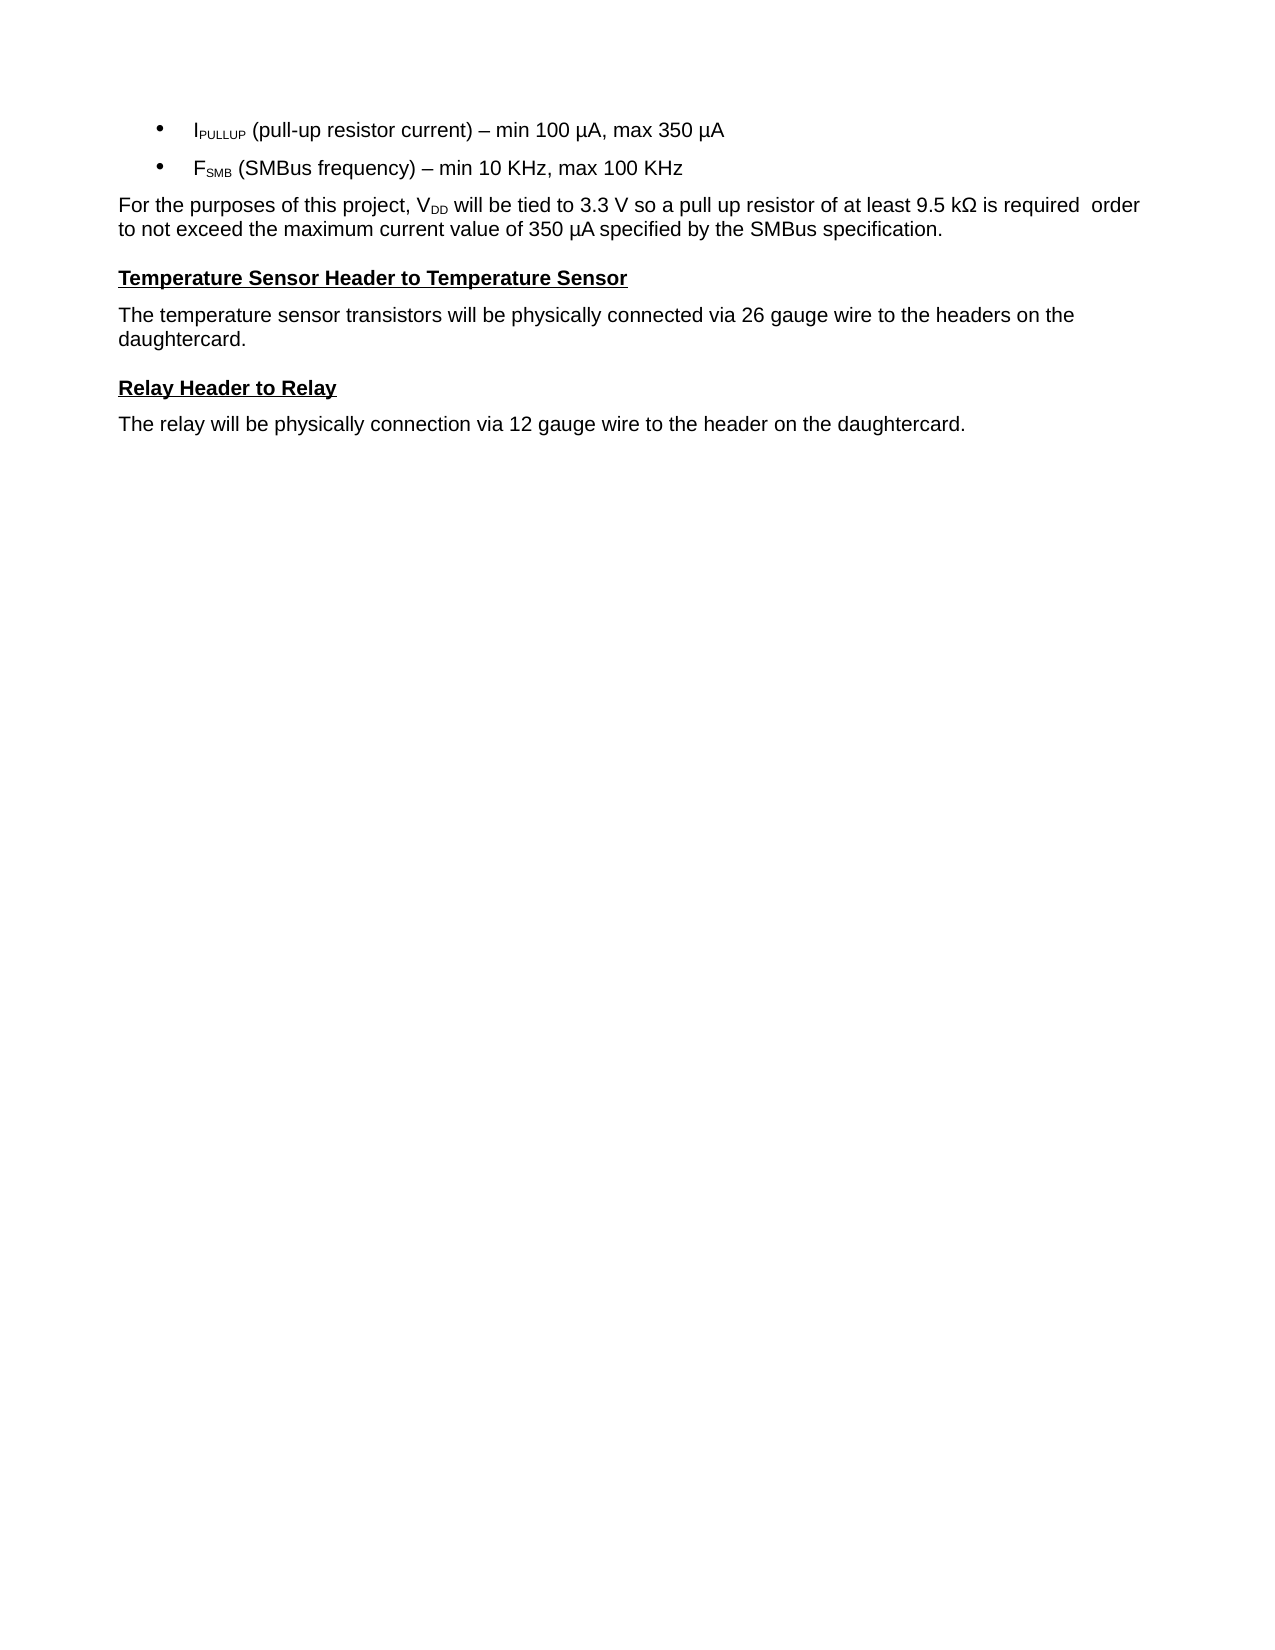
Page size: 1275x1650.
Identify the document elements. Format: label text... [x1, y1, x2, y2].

text For the purposes of this project, VDD will be tied to 3.3 V so a pull up resistor of at least 9.5 kΩ is required order to not exceed the maximum current value of 350 µA specified by the SMBus specification. [118, 193, 1157, 241]
list FSMB (SMBus frequency) – min 10 KHz, max 100 KHz [156, 156, 1157, 181]
subtitle Relay Header to Relay [118, 375, 1157, 399]
text The temperature sensor transistors will be physically connected via 26 gauge wire to the headers on the daughtercard. [118, 302, 1157, 350]
subtitle Temperature Sensor Header to Temperature Sensor [118, 266, 1157, 290]
list IPULLUP (pull-up resistor current) – min 100 µA, max 350 µA [156, 118, 1157, 143]
text The relay will be physically connection via 12 gauge wire to the header on the daughtercard. [118, 412, 1157, 436]
